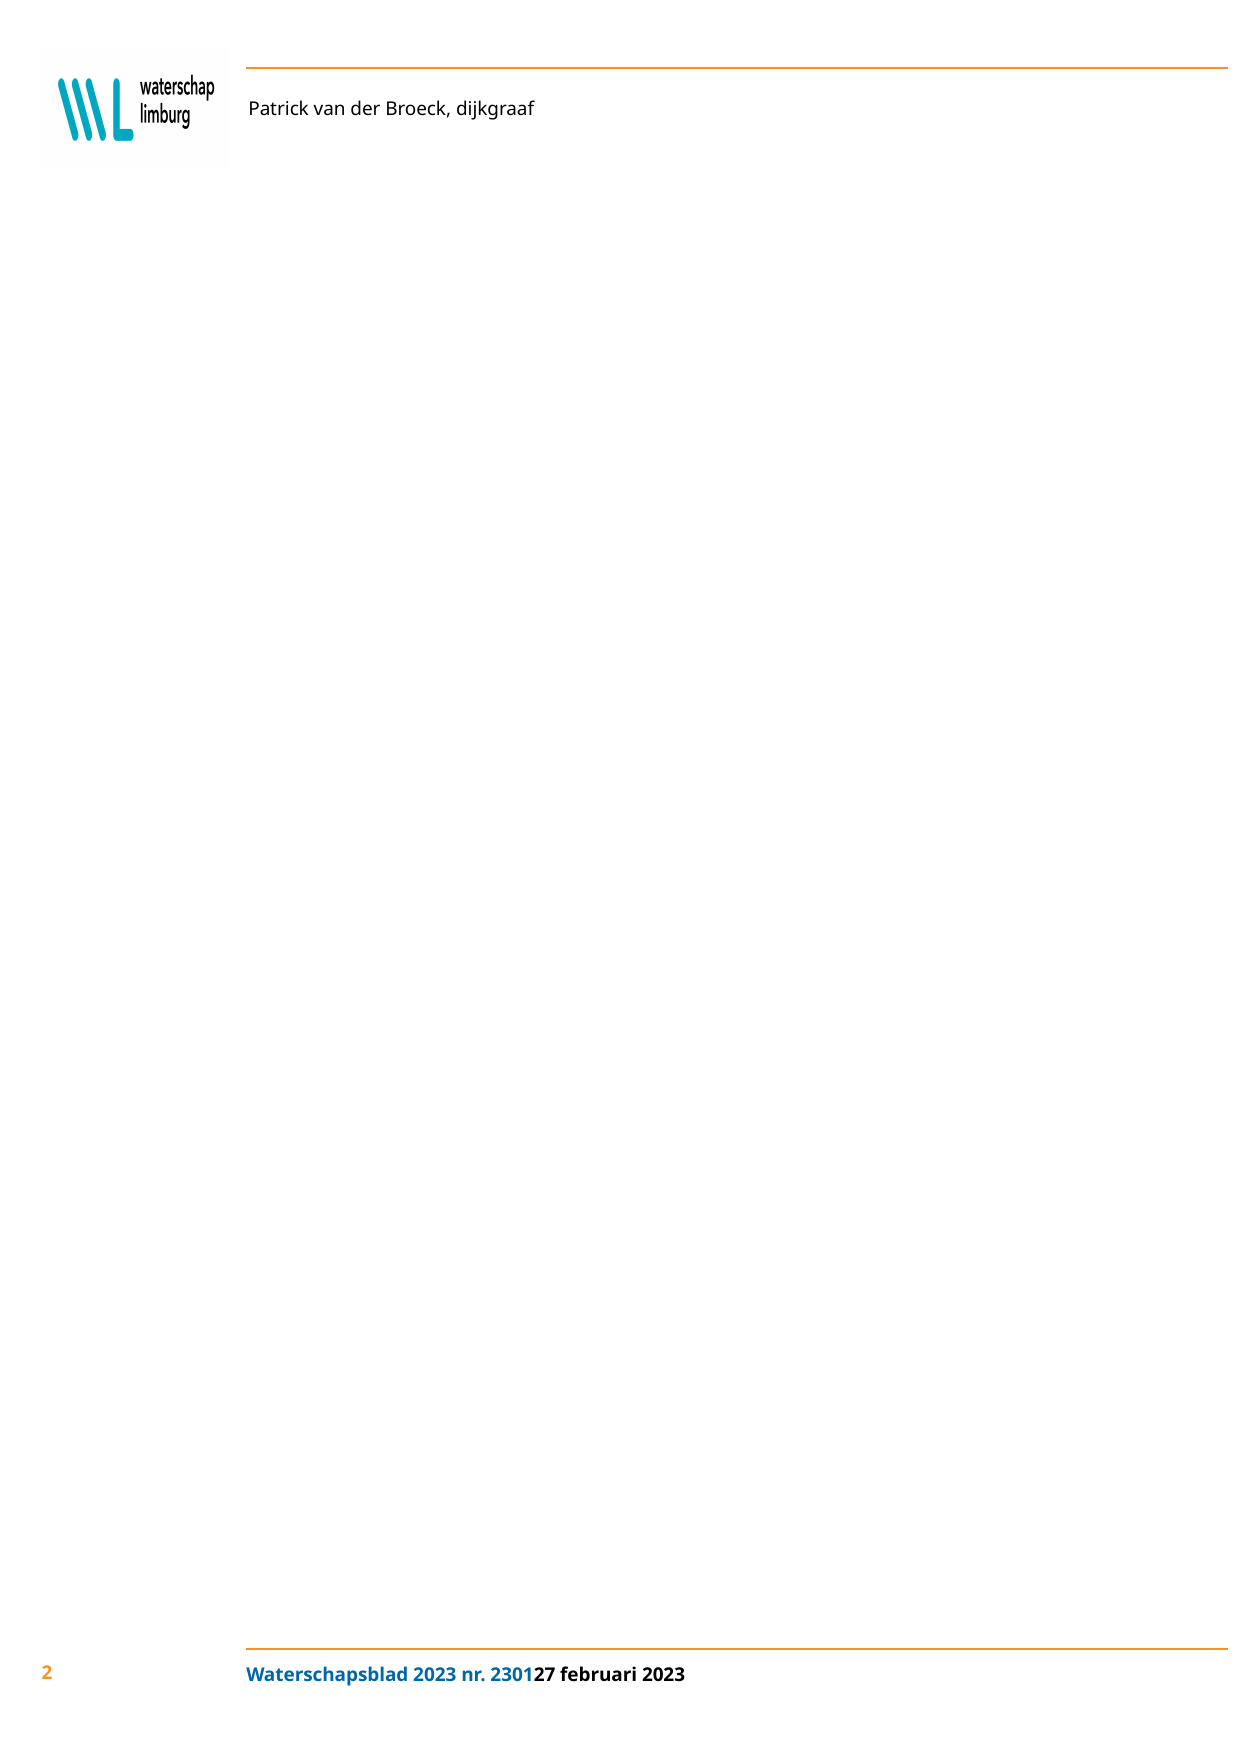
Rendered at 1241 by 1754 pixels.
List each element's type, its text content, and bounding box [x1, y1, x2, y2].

picture [41, 47, 231, 172]
text Patrick van der Broeck, dijkgraaf [248, 95, 1152, 121]
